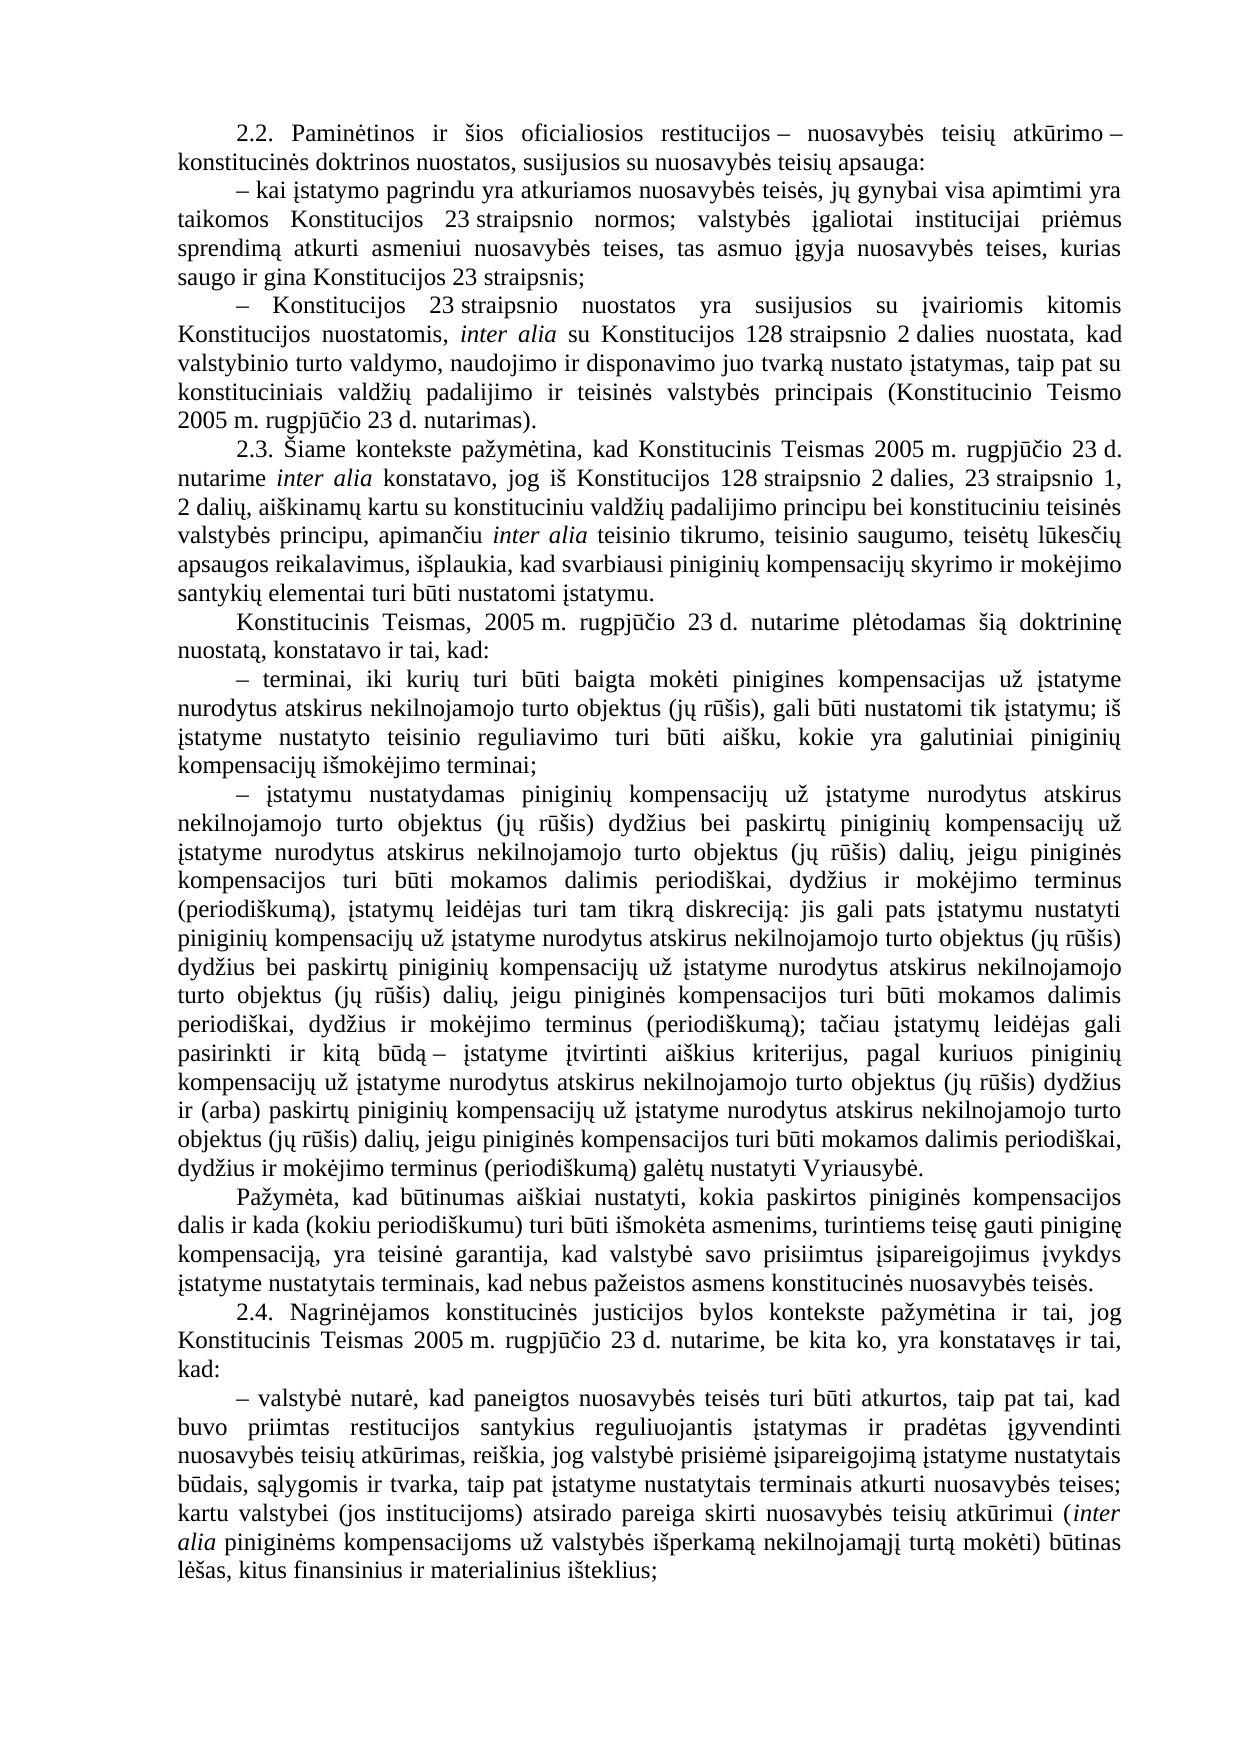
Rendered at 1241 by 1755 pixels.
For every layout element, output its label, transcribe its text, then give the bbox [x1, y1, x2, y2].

text Pažymėta, kad būtinumas aiškiai nustatyti, kokia paskirtos piniginės kompensacijos dalis ir kada (kokiu periodiškumu) turi būti išmokėta asmenims, turintiems teisę gauti piniginę kompensaciją, yra teisinė garantija, kad valstybė savo prisiimtus įsipareigojimus įvykdys įstatyme nustatytais terminais, kad nebus pažeistos asmens konstitucinės nuosavybės teisės. [177, 1182, 1122, 1297]
text – Konstitucijos 23 straipsnio nuostatos yra susijusios su įvairiomis kitomis Konstitucijos nuostatomis, inter alia su Konstitucijos 128 straipsnio 2 dalies nuostata, kad valstybinio turto valdymo, naudojimo ir disponavimo juo tvarką nustato įstatymas, taip pat su konstituciniais valdžių padalijimo ir teisinės valstybės principais (Konstitucinio Teismo 2005 m. rugpjūčio 23 d. nutarimas). [177, 291, 1122, 434]
text 2.4. Nagrinėjamos konstitucinės justicijos bylos kontekste pažymėtina ir tai, jog Konstitucinis Teismas 2005 m. rugpjūčio 23 d. nutarime, be kita ko, yra konstatavęs ir tai, kad: [177, 1297, 1122, 1383]
text 2.2. Paminėtinos ir šios oficialiosios restitucijos – nuosavybės teisių atkūrimo – konstitucinės doktrinos nuostatos, susijusios su nuosavybės teisių apsauga: [177, 118, 1122, 176]
text – įstatymu nustatydamas piniginių kompensacijų už įstatyme nurodytus atskirus nekilnojamojo turto objektus (jų rūšis) dydžius bei paskirtų piniginių kompensacijų už įstatyme nurodytus atskirus nekilnojamojo turto objektus (jų rūšis) dalių, jeigu piniginės kompensacijos turi būti mokamos dalimis periodiškai, dydžius ir mokėjimo terminus (periodiškumą), įstatymų leidėjas turi tam tikrą diskreciją: jis gali pats įstatymu nustatyti piniginių kompensacijų už įstatyme nurodytus atskirus nekilnojamojo turto objektus (jų rūšis) dydžius bei paskirtų piniginių kompensacijų už įstatyme nurodytus atskirus nekilnojamojo turto objektus (jų rūšis) dalių, jeigu piniginės kompensacijos turi būti mokamos dalimis periodiškai, dydžius ir mokėjimo terminus (periodiškumą); tačiau įstatymų leidėjas gali pasirinkti ir kitą būdą – įstatyme įtvirtinti aiškius kriterijus, pagal kuriuos piniginių kompensacijų už įstatyme nurodytus atskirus nekilnojamojo turto objektus (jų rūšis) dydžius ir (arba) paskirtų piniginių kompensacijų už įstatyme nurodytus atskirus nekilnojamojo turto objektus (jų rūšis) dalių, jeigu piniginės kompensacijos turi būti mokamos dalimis periodiškai, dydžius ir mokėjimo terminus (periodiškumą) galėtų nustatyti Vyriausybė. [177, 779, 1122, 1182]
text – valstybė nutarė, kad paneigtos nuosavybės teisės turi būti atkurtos, taip pat tai, kad buvo priimtas restitucijos santykius reguliuojantis įstatymas ir pradėtas įgyvendinti nuosavybės teisių atkūrimas, reiškia, jog valstybė prisiėmė įsipareigojimą įstatyme nustatytais būdais, sąlygomis ir tvarka, taip pat įstatyme nustatytais terminais atkurti nuosavybės teises; kartu valstybei (jos institucijoms) atsirado pareiga skirti nuosavybės teisių atkūrimui (inter alia piniginėms kompensacijoms už valstybės išperkamą nekilnojamąjį turtą mokėti) būtinas lėšas, kitus finansinius ir materialinius išteklius; [177, 1383, 1122, 1584]
text – kai įstatymo pagrindu yra atkuriamos nuosavybės teisės, jų gynybai visa apimtimi yra taikomos Konstitucijos 23 straipsnio normos; valstybės įgaliotai institucijai priėmus sprendimą atkurti asmeniui nuosavybės teises, tas asmuo įgyja nuosavybės teises, kurias saugo ir gina Konstitucijos 23 straipsnis; [177, 176, 1122, 291]
text 2.3. Šiame kontekste pažymėtina, kad Konstitucinis Teismas 2005 m. rugpjūčio 23 d. nutarime inter alia konstatavo, jog iš Konstitucijos 128 straipsnio 2 dalies, 23 straipsnio 1, 2 dalių, aiškinamų kartu su konstituciniu valdžių padalijimo principu bei konstituciniu teisinės valstybės principu, apimančiu inter alia teisinio tikrumo, teisinio saugumo, teisėtų lūkesčių apsaugos reikalavimus, išplaukia, kad svarbiausi piniginių kompensacijų skyrimo ir mokėjimo santykių elementai turi būti nustatomi įstatymu. [177, 434, 1122, 607]
text Konstitucinis Teismas, 2005 m. rugpjūčio 23 d. nutarime plėtodamas šią doktrininę nuostatą, konstatavo ir tai, kad: [177, 607, 1122, 664]
text – terminai, iki kurių turi būti baigta mokėti pinigines kompensacijas už įstatyme nurodytus atskirus nekilnojamojo turto objektus (jų rūšis), gali būti nustatomi tik įstatymu; iš įstatyme nustatyto teisinio reguliavimo turi būti aišku, kokie yra galutiniai piniginių kompensacijų išmokėjimo terminai; [177, 664, 1122, 779]
